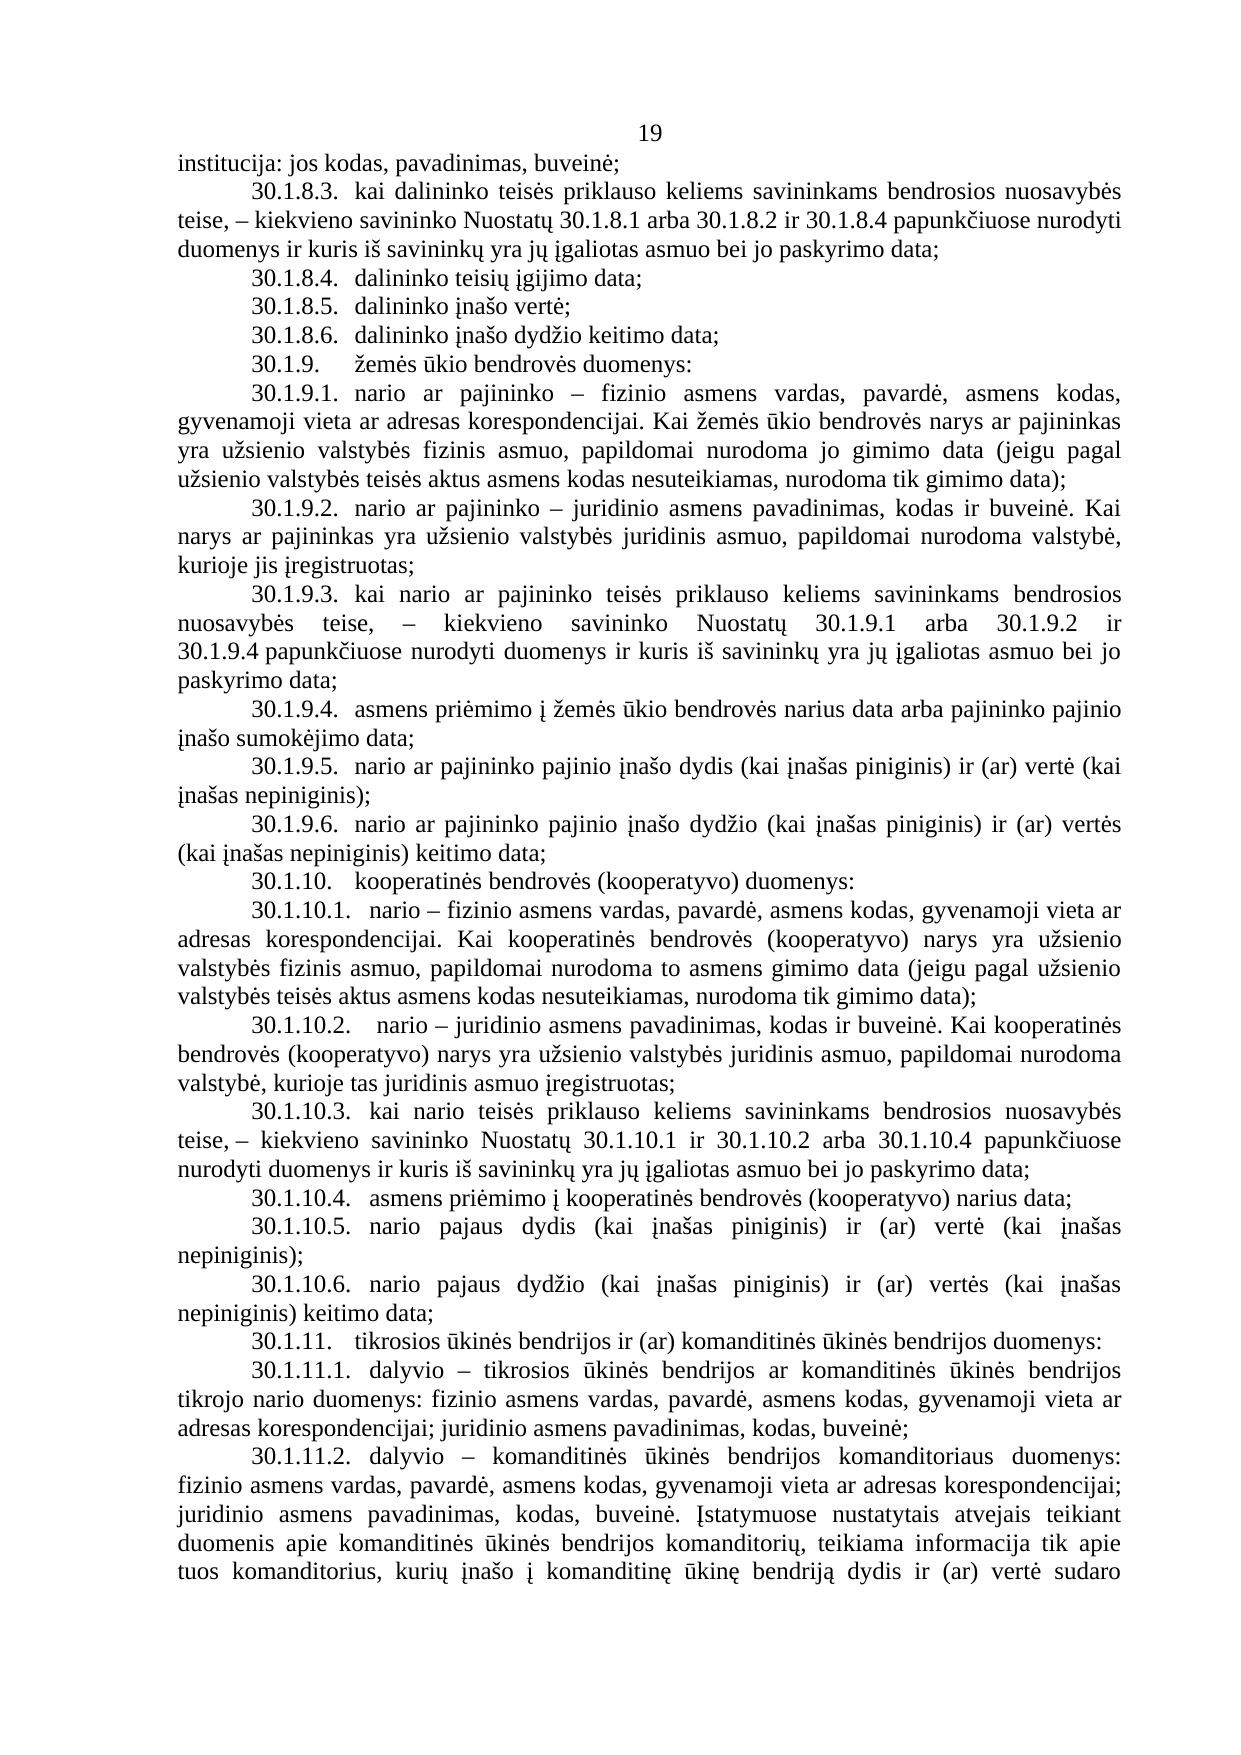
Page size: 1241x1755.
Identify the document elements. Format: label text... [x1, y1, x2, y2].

text 30.1.8.6. dalininko įnašo dydžio keitimo data; [177, 320, 1122, 349]
text 30.1.10.4. asmens priėmimo į kooperatinės bendrovės (kooperatyvo) narius data; [177, 1183, 1122, 1211]
text 30.1.9. žemės ūkio bendrovės duomenys: [177, 349, 1122, 378]
text 30.1.9.2. nario ar pajininko – juridinio asmens pavadinimas, kodas ir buveinė. Kai narys ar pajininkas yra užsienio valstybės juridinis asmuo, papildomai nurodoma valstybė, kurioje jis įregistruotas; [177, 493, 1122, 579]
text 30.1.9.3. kai nario ar pajininko teisės priklauso keliems savininkams bendrosios nuosavybės teise, – kiekvieno savininko Nuostatų 30.1.9.1 arba 30.1.9.2 ir 30.1.9.4 papunkčiuose nurodyti duomenys ir kuris iš savininkų yra jų įgaliotas asmuo bei jo paskyrimo data; [177, 579, 1122, 694]
text 30.1.10.6. nario pajaus dydžio (kai įnašas piniginis) ir (ar) vertės (kai įnašas nepiniginis) keitimo data; [177, 1269, 1122, 1326]
text 30.1.9.1. nario ar pajininko – fizinio asmens vardas, pavardė, asmens kodas, gyvenamoji vieta ar adresas korespondencijai. Kai žemės ūkio bendrovės narys ar pajininkas yra užsienio valstybės fizinis asmuo, papildomai nurodoma jo gimimo data (jeigu pagal užsienio valstybės teisės aktus asmens kodas nesuteikiamas, nurodoma tik gimimo data); [177, 378, 1122, 493]
text 30.1.8.5. dalininko įnašo vertė; [177, 291, 1122, 320]
text 30.1.10.1. nario – fizinio asmens vardas, pavardė, asmens kodas, gyvenamoji vieta ar adresas korespondencijai. Kai kooperatinės bendrovės (kooperatyvo) narys yra užsienio valstybės fizinis asmuo, papildomai nurodoma to asmens gimimo data (jeigu pagal užsienio valstybės teisės aktus asmens kodas nesuteikiamas, nurodoma tik gimimo data); [177, 895, 1122, 1010]
text 30.1.11. tikrosios ūkinės bendrijos ir (ar) komanditinės ūkinės bendrijos duomenys: [177, 1326, 1122, 1355]
text institucija: jos kodas, pavadinimas, buveinė; [177, 148, 1122, 176]
text 30.1.8.4. dalininko teisių įgijimo data; [177, 263, 1122, 291]
text 30.1.10. kooperatinės bendrovės (kooperatyvo) duomenys: [177, 866, 1122, 895]
text 30.1.9.5. nario ar pajininko pajinio įnašo dydis (kai įnašas piniginis) ir (ar) vertė (kai įnašas nepiniginis); [177, 751, 1122, 809]
text 30.1.10.2. nario – juridinio asmens pavadinimas, kodas ir buveinė. Kai kooperatinės bendrovės (kooperatyvo) narys yra užsienio valstybės juridinis asmuo, papildomai nurodoma valstybė, kurioje tas juridinis asmuo įregistruotas; [177, 1010, 1122, 1096]
text 30.1.8.3. kai dalininko teisės priklauso keliems savininkams bendrosios nuosavybės teise, – kiekvieno savininko Nuostatų 30.1.8.1 arba 30.1.8.2 ir 30.1.8.4 papunkčiuose nurodyti duomenys ir kuris iš savininkų yra jų įgaliotas asmuo bei jo paskyrimo data; [177, 176, 1122, 263]
text 30.1.11.2. dalyvio – komanditinės ūkinės bendrijos komanditoriaus duomenys: fizinio asmens vardas, pavardė, asmens kodas, gyvenamoji vieta ar adresas korespondencijai; juridinio asmens pavadinimas, kodas, buveinė. Įstatymuose nustatytais atvejais teikiant duomenis apie komanditinės ūkinės bendrijos komanditorių, teikiama informacija tik apie tuos komanditorius, kurių įnašo į komanditinę ūkinę bendriją dydis ir (ar) vertė sudaro [177, 1441, 1122, 1585]
text 30.1.9.6. nario ar pajininko pajinio įnašo dydžio (kai įnašas piniginis) ir (ar) vertės (kai įnašas nepiniginis) keitimo data; [177, 809, 1122, 866]
text 30.1.10.5. nario pajaus dydis (kai įnašas piniginis) ir (ar) vertė (kai įnašas nepiniginis); [177, 1211, 1122, 1269]
text 30.1.9.4. asmens priėmimo į žemės ūkio bendrovės narius data arba pajininko pajinio įnašo sumokėjimo data; [177, 694, 1122, 751]
text 30.1.10.3. kai nario teisės priklauso keliems savininkams bendrosios nuosavybės teise, – kiekvieno savininko Nuostatų 30.1.10.1 ir 30.1.10.2 arba 30.1.10.4 papunkčiuose nurodyti duomenys ir kuris iš savininkų yra jų įgaliotas asmuo bei jo paskyrimo data; [177, 1096, 1122, 1183]
text 30.1.11.1. dalyvio – tikrosios ūkinės bendrijos ar komanditinės ūkinės bendrijos tikrojo nario duomenys: fizinio asmens vardas, pavardė, asmens kodas, gyvenamoji vieta ar adresas korespondencijai; juridinio asmens pavadinimas, kodas, buveinė; [177, 1355, 1122, 1441]
